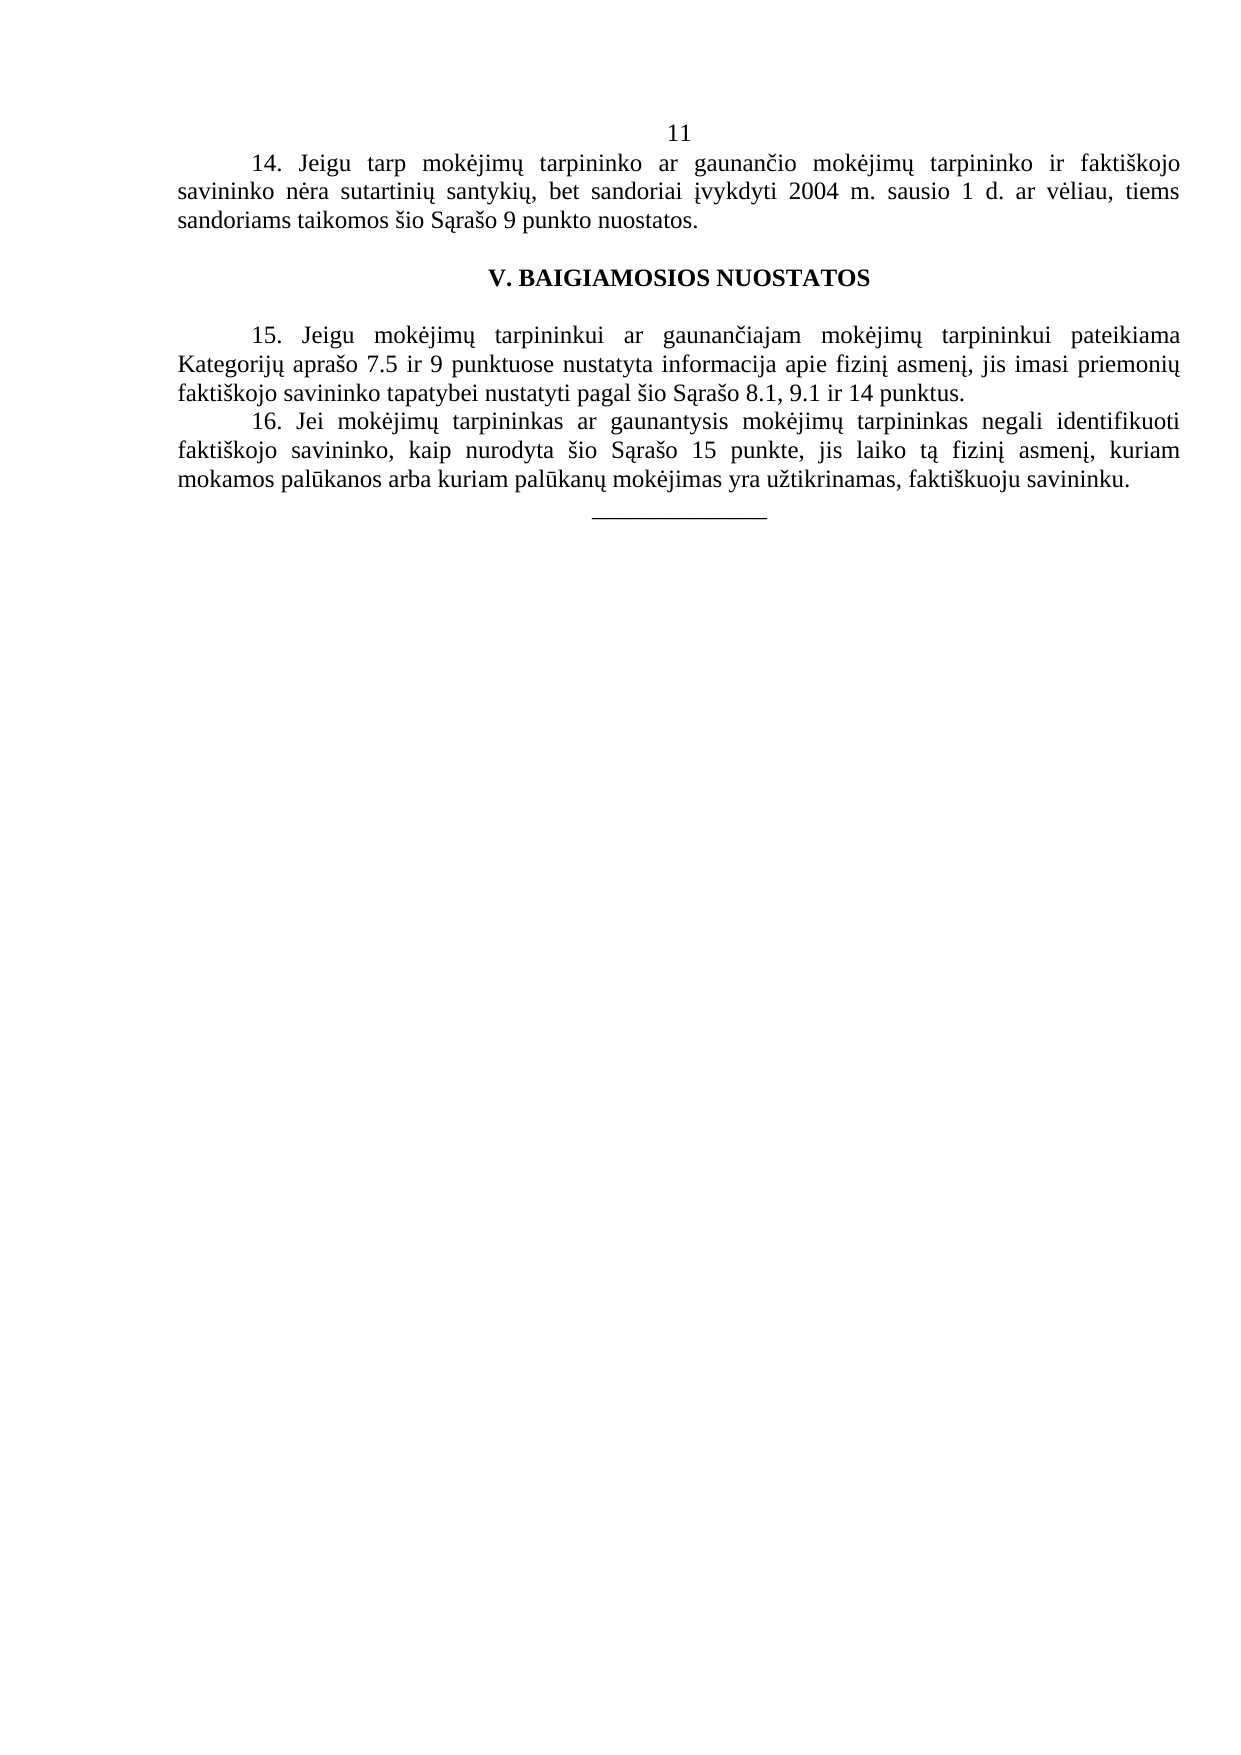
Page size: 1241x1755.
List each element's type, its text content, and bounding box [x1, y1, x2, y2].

text V. BAIGIAMOSIOS NUOSTATOS [177, 263, 1181, 291]
text ______________ [177, 493, 1181, 521]
text 14. Jeigu tarp mokėjimų tarpininko ar gaunančio mokėjimų tarpininko ir faktiškojo savininko nėra sutartinių santykių, bet sandoriai įvykdyti 2004 m. sausio 1 d. ar vėliau, tiems sandoriams taikomos šio Sąrašo 9 punkto nuostatos. [177, 148, 1181, 234]
text 16. Jei mokėjimų tarpininkas ar gaunantysis mokėjimų tarpininkas negali identifikuoti faktiškojo savininko, kaip nurodyta šio Sąrašo 15 punkte, jis laiko tą fizinį asmenį, kuriam mokamos palūkanos arba kuriam palūkanų mokėjimas yra užtikrinamas, faktiškuoju savininku. [177, 406, 1181, 493]
text 15. Jeigu mokėjimų tarpininkui ar gaunančiajam mokėjimų tarpininkui pateikiama Kategorijų aprašo 7.5 ir 9 punktuose nustatyta informacija apie fizinį asmenį, jis imasi priemonių faktiškojo savininko tapatybei nustatyti pagal šio Sąrašo 8.1, 9.1 ir 14 punktus. [177, 320, 1181, 406]
